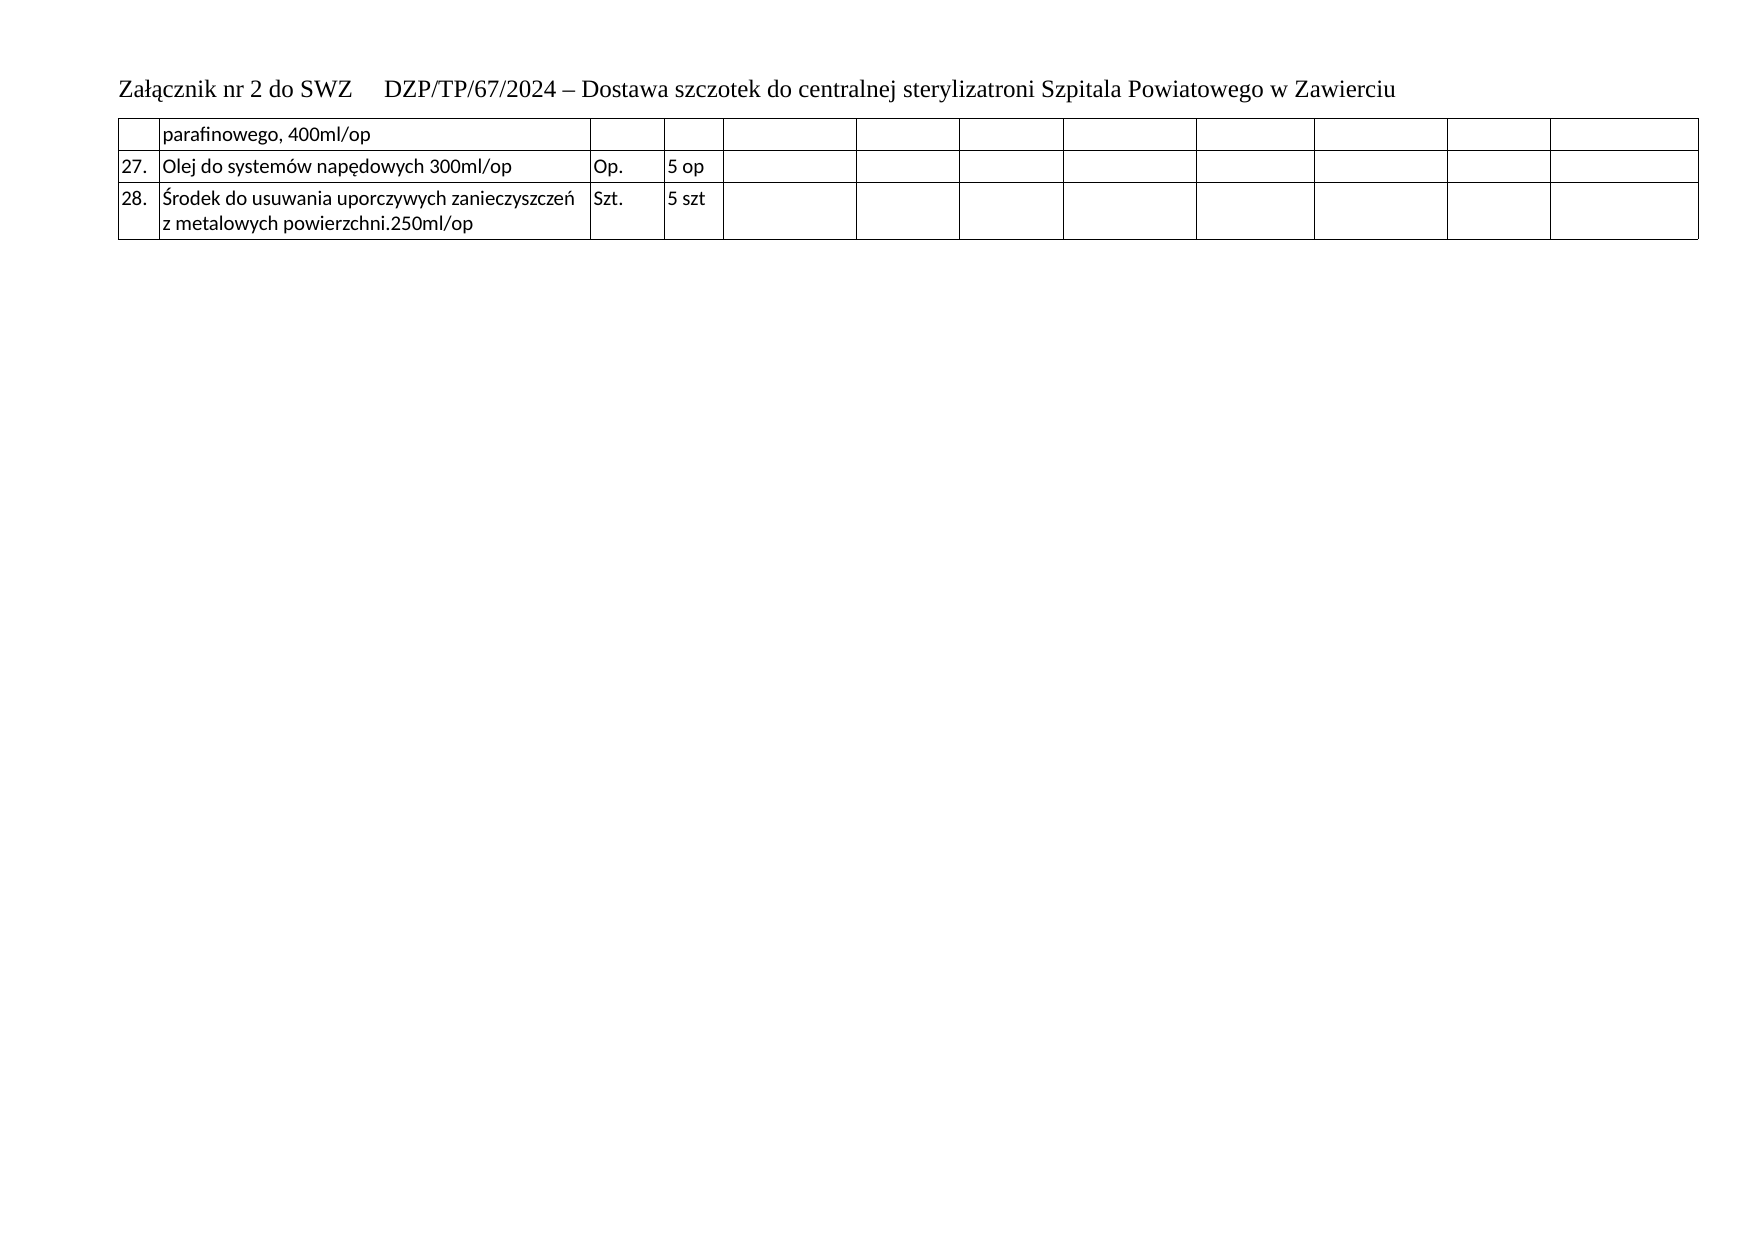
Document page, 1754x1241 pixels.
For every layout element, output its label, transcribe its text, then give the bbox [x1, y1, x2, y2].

table_cell Szt. [591, 183, 664, 239]
table_cell [724, 183, 856, 239]
table_cell 27. [119, 151, 159, 182]
table_cell [1315, 151, 1447, 182]
table_cell Op. [591, 151, 664, 182]
table_cell [1551, 183, 1698, 239]
table_cell [960, 151, 1063, 182]
table_cell 5 szt [665, 183, 723, 239]
table_cell [1315, 183, 1447, 239]
table_cell [724, 119, 856, 150]
table_cell [591, 119, 664, 150]
table_cell [1064, 151, 1196, 182]
table_cell [1448, 119, 1550, 150]
table_cell [1197, 183, 1314, 239]
table_cell [1197, 151, 1314, 182]
table_cell [1551, 151, 1698, 182]
table_cell [857, 151, 959, 182]
table_cell [960, 183, 1063, 239]
table_cell Środek do usuwania uporczywych zanieczyszczeń z metalowych powierzchni.250ml/op [160, 183, 590, 239]
table_cell [1315, 119, 1447, 150]
table_cell [1448, 183, 1550, 239]
table_cell [1064, 183, 1196, 239]
table_cell [1448, 151, 1550, 182]
table_cell parafinowego, 400ml/op [160, 119, 590, 150]
table_cell [119, 119, 159, 150]
table_cell Olej do systemów napędowych 300ml/op [160, 151, 590, 182]
table_cell 28. [119, 183, 159, 239]
table_cell [1064, 119, 1196, 150]
table_cell [960, 119, 1063, 150]
table_cell [665, 119, 723, 150]
table_cell [724, 151, 856, 182]
table_cell 5 op [665, 151, 723, 182]
table_cell [857, 119, 959, 150]
table_cell [1197, 119, 1314, 150]
table_cell [1551, 119, 1698, 150]
table_cell [857, 183, 959, 239]
